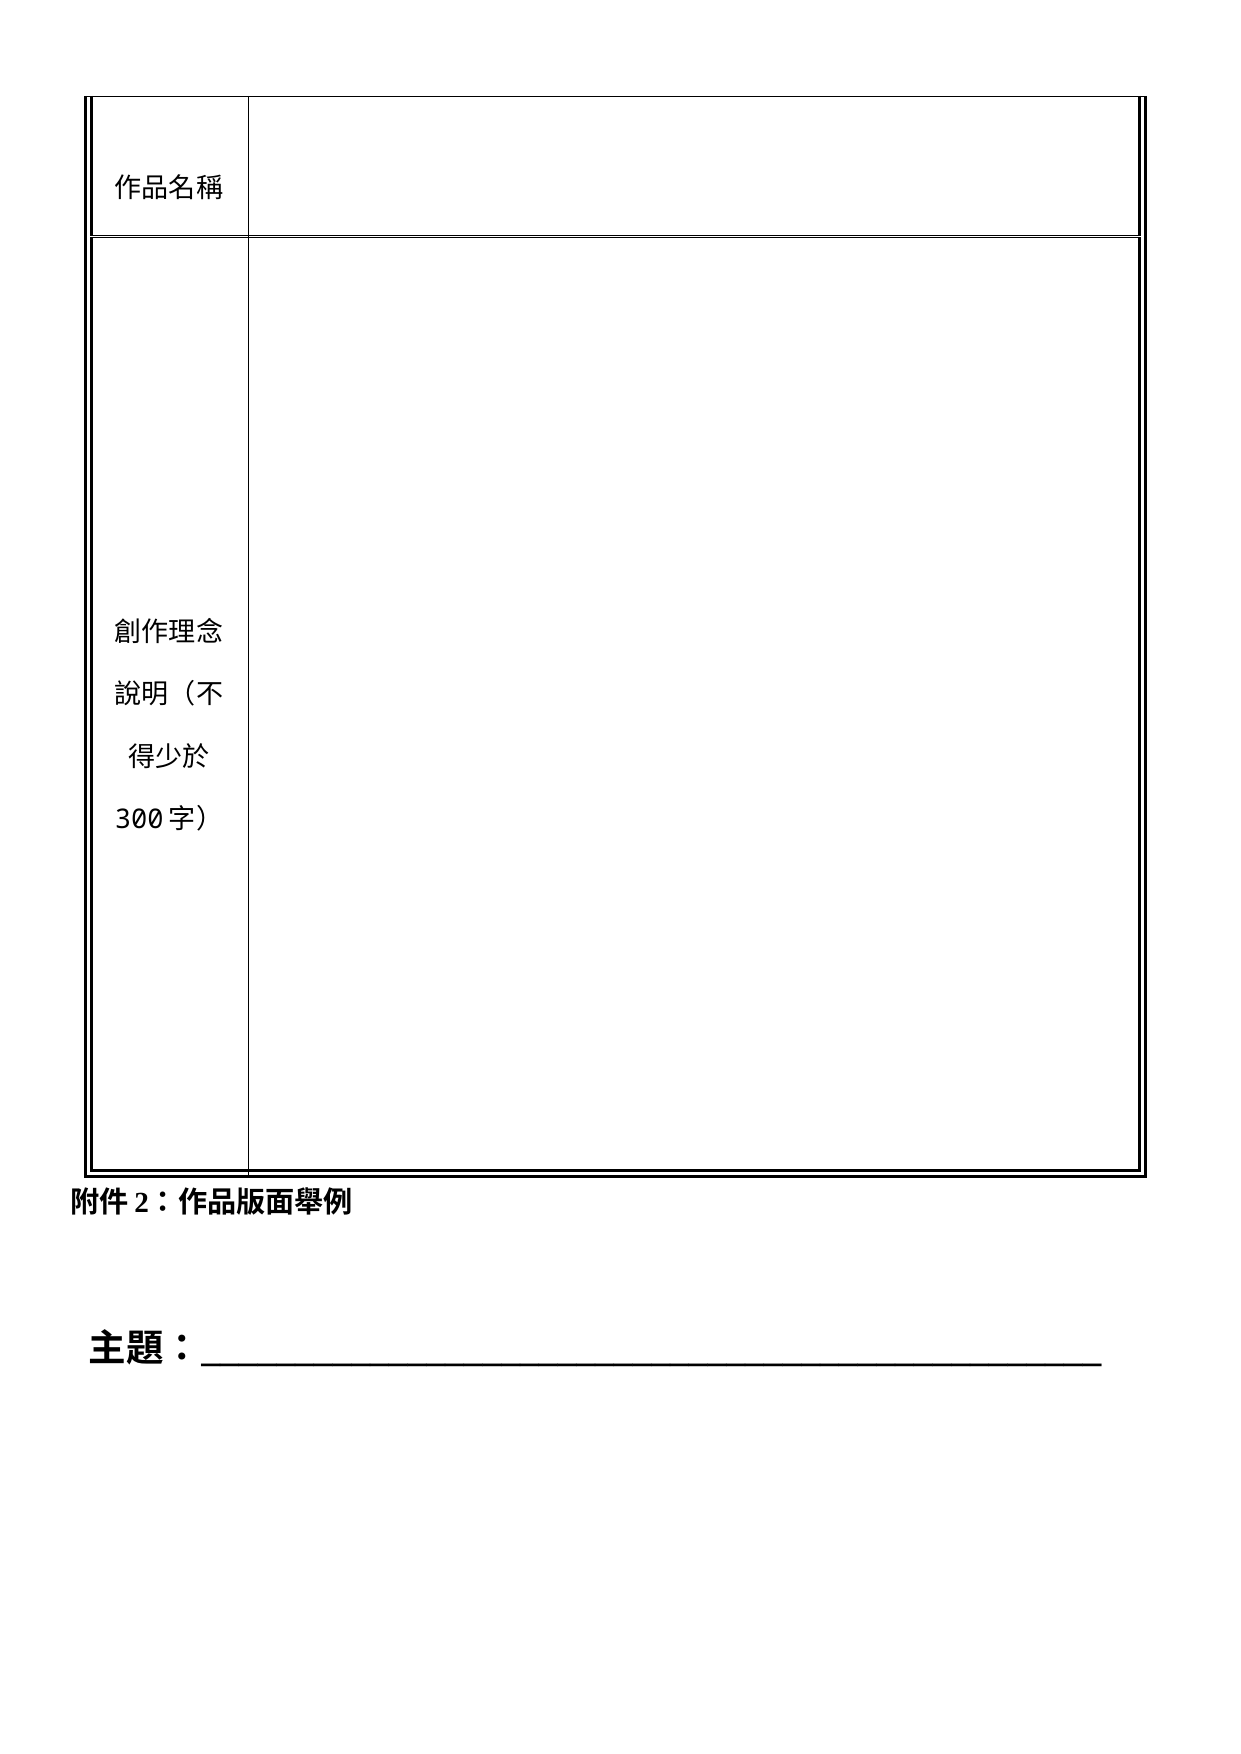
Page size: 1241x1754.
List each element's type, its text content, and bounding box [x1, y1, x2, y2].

table_cell [249, 97, 1138, 235]
table_cell [249, 238, 1138, 1168]
text 附件2：作品版面舉例 [70, 1178, 362, 1220]
text 主題：________________________________________________ [89, 1303, 1152, 1365]
table_cell 創作理念說明（不得少於300字） [93, 238, 248, 1168]
table_cell 作品名稱 [93, 97, 248, 235]
